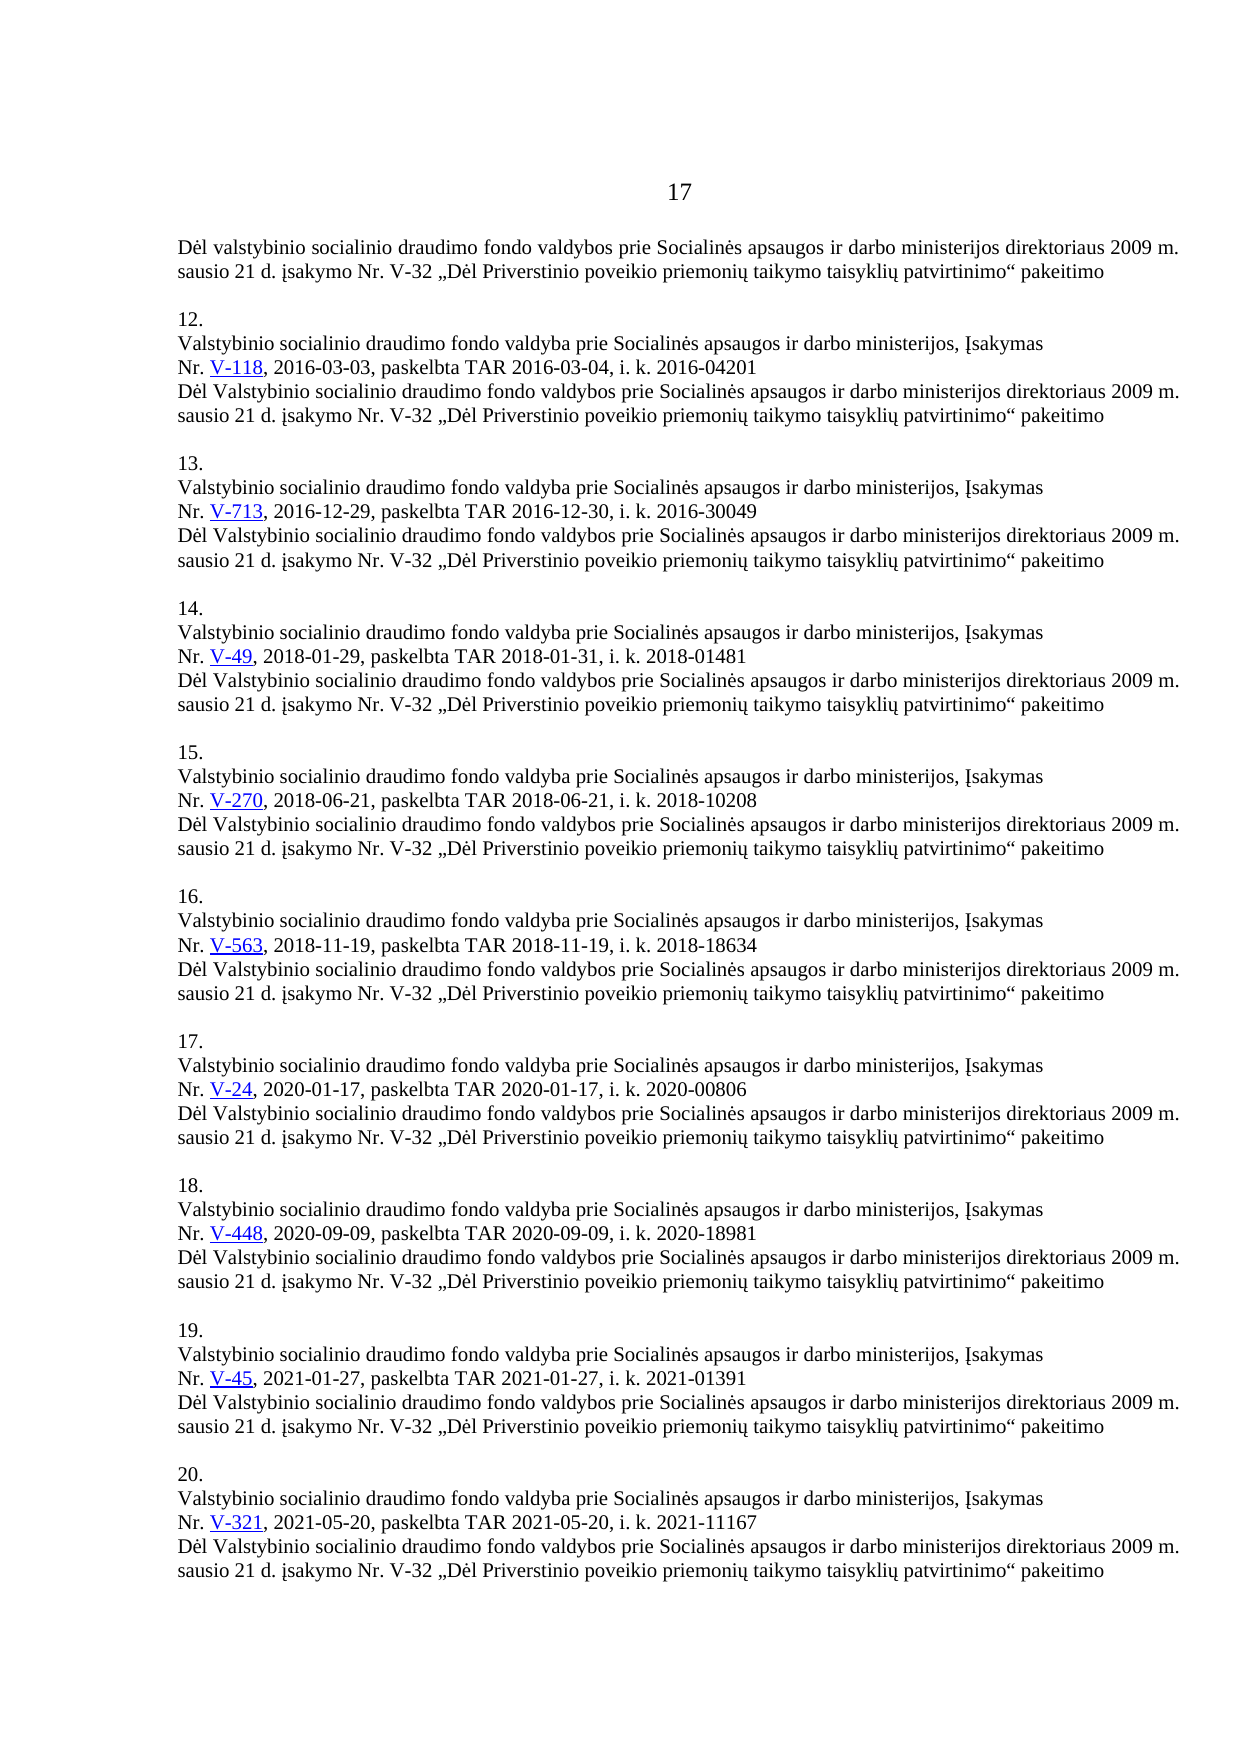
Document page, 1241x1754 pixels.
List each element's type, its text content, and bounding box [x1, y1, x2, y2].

text Valstybinio socialinio draudimo fondo valdyba prie Socialinės apsaugos ir darbo ministerijos, Įsakymas [177, 1486, 1181, 1510]
text 14. [177, 596, 1181, 620]
text Dėl Valstybinio socialinio draudimo fondo valdybos prie Socialinės apsaugos ir darbo ministerijos direktoriaus 2009 m. sausio 21 d. įsakymo Nr. V-32 „Dėl Priverstinio poveikio priemonių taikymo taisyklių patvirtinimo“ pakeitimo [177, 957, 1181, 1005]
text Nr. V-49, 2018-01-29, paskelbta TAR 2018-01-31, i. k. 2018-01481 [177, 644, 1181, 668]
text 15. [177, 740, 1181, 764]
text Dėl Valstybinio socialinio draudimo fondo valdybos prie Socialinės apsaugos ir darbo ministerijos direktoriaus 2009 m. sausio 21 d. įsakymo Nr. V-32 „Dėl Priverstinio poveikio priemonių taikymo taisyklių patvirtinimo“ pakeitimo [177, 523, 1181, 572]
text 16. [177, 884, 1181, 908]
text 18. [177, 1173, 1181, 1197]
text Dėl Valstybinio socialinio draudimo fondo valdybos prie Socialinės apsaugos ir darbo ministerijos direktoriaus 2009 m. sausio 21 d. įsakymo Nr. V-32 „Dėl Priverstinio poveikio priemonių taikymo taisyklių patvirtinimo“ pakeitimo [177, 1390, 1181, 1438]
text Nr. V-24, 2020-01-17, paskelbta TAR 2020-01-17, i. k. 2020-00806 [177, 1077, 1181, 1101]
text Nr. V-448, 2020-09-09, paskelbta TAR 2020-09-09, i. k. 2020-18981 [177, 1221, 1181, 1245]
text Dėl Valstybinio socialinio draudimo fondo valdybos prie Socialinės apsaugos ir darbo ministerijos direktoriaus 2009 m. sausio 21 d. įsakymo Nr. V-32 „Dėl Priverstinio poveikio priemonių taikymo taisyklių patvirtinimo“ pakeitimo [177, 1534, 1181, 1582]
text Nr. V-321, 2021-05-20, paskelbta TAR 2021-05-20, i. k. 2021-11167 [177, 1510, 1181, 1534]
text Dėl Valstybinio socialinio draudimo fondo valdybos prie Socialinės apsaugos ir darbo ministerijos direktoriaus 2009 m. sausio 21 d. įsakymo Nr. V-32 „Dėl Priverstinio poveikio priemonių taikymo taisyklių patvirtinimo“ pakeitimo [177, 1101, 1181, 1149]
text 17. [177, 1029, 1181, 1053]
text Dėl valstybinio socialinio draudimo fondo valdybos prie Socialinės apsaugos ir darbo ministerijos direktoriaus 2009 m. sausio 21 d. įsakymo Nr. V-32 „Dėl Priverstinio poveikio priemonių taikymo taisyklių patvirtinimo“ pakeitimo [177, 235, 1181, 283]
text Valstybinio socialinio draudimo fondo valdyba prie Socialinės apsaugos ir darbo ministerijos, Įsakymas [177, 908, 1181, 932]
text Nr. V-563, 2018-11-19, paskelbta TAR 2018-11-19, i. k. 2018-18634 [177, 932, 1181, 957]
text Valstybinio socialinio draudimo fondo valdyba prie Socialinės apsaugos ir darbo ministerijos, Įsakymas [177, 475, 1181, 499]
text Nr. V-713, 2016-12-29, paskelbta TAR 2016-12-30, i. k. 2016-30049 [177, 499, 1181, 523]
text Dėl Valstybinio socialinio draudimo fondo valdybos prie Socialinės apsaugos ir darbo ministerijos direktoriaus 2009 m. sausio 21 d. įsakymo Nr. V-32 „Dėl Priverstinio poveikio priemonių taikymo taisyklių patvirtinimo“ pakeitimo [177, 668, 1181, 716]
text Dėl Valstybinio socialinio draudimo fondo valdybos prie Socialinės apsaugos ir darbo ministerijos direktoriaus 2009 m. sausio 21 d. įsakymo Nr. V-32 „Dėl Priverstinio poveikio priemonių taikymo taisyklių patvirtinimo“ pakeitimo [177, 379, 1181, 427]
text Valstybinio socialinio draudimo fondo valdyba prie Socialinės apsaugos ir darbo ministerijos, Įsakymas [177, 331, 1181, 355]
text 20. [177, 1462, 1181, 1486]
text Valstybinio socialinio draudimo fondo valdyba prie Socialinės apsaugos ir darbo ministerijos, Įsakymas [177, 1053, 1181, 1077]
text Nr. V-118, 2016-03-03, paskelbta TAR 2016-03-04, i. k. 2016-04201 [177, 355, 1181, 379]
text 19. [177, 1317, 1181, 1342]
text Dėl Valstybinio socialinio draudimo fondo valdybos prie Socialinės apsaugos ir darbo ministerijos direktoriaus 2009 m. sausio 21 d. įsakymo Nr. V-32 „Dėl Priverstinio poveikio priemonių taikymo taisyklių patvirtinimo“ pakeitimo [177, 812, 1181, 860]
text Valstybinio socialinio draudimo fondo valdyba prie Socialinės apsaugos ir darbo ministerijos, Įsakymas [177, 1197, 1181, 1221]
text 13. [177, 451, 1181, 475]
text Dėl Valstybinio socialinio draudimo fondo valdybos prie Socialinės apsaugos ir darbo ministerijos direktoriaus 2009 m. sausio 21 d. įsakymo Nr. V-32 „Dėl Priverstinio poveikio priemonių taikymo taisyklių patvirtinimo“ pakeitimo [177, 1245, 1181, 1293]
text 12. [177, 307, 1181, 331]
text Nr. V-45, 2021-01-27, paskelbta TAR 2021-01-27, i. k. 2021-01391 [177, 1366, 1181, 1390]
text Valstybinio socialinio draudimo fondo valdyba prie Socialinės apsaugos ir darbo ministerijos, Įsakymas [177, 764, 1181, 788]
text Valstybinio socialinio draudimo fondo valdyba prie Socialinės apsaugos ir darbo ministerijos, Įsakymas [177, 1342, 1181, 1366]
text Nr. V-270, 2018-06-21, paskelbta TAR 2018-06-21, i. k. 2018-10208 [177, 788, 1181, 812]
text Valstybinio socialinio draudimo fondo valdyba prie Socialinės apsaugos ir darbo ministerijos, Įsakymas [177, 620, 1181, 644]
